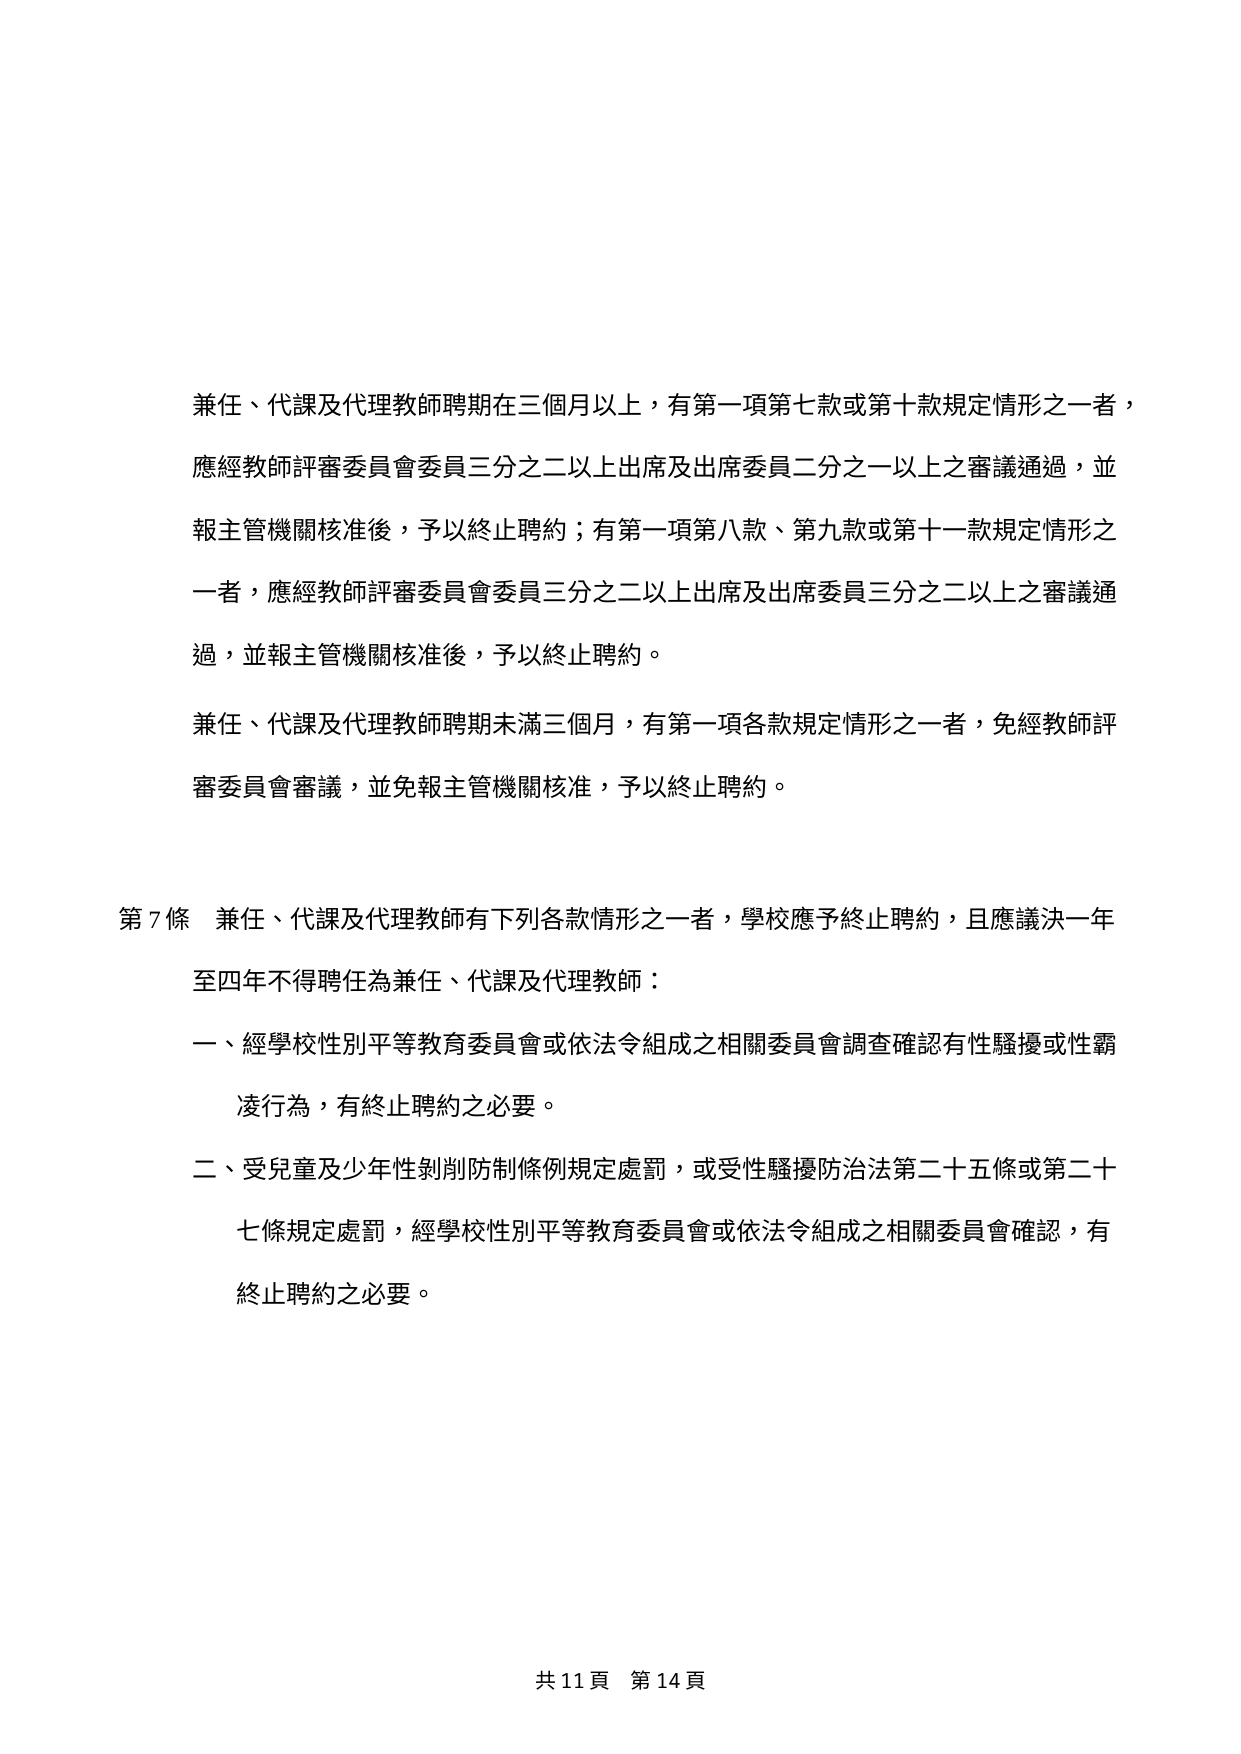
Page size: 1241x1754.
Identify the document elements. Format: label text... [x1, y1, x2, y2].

text 第7條 兼任、代課及代理教師有下列各款情形之一者，學校應予終止聘約，且應議決一年至四年不得聘任為兼任、代課及代理教師： [118, 876, 1122, 1001]
text 兼任、代課及代理教師聘期在三個月以上，有第一項第七款或第十款規定情形之一者，應經教師評審委員會委員三分之二以上出席及出席委員二分之一以上之審議通過，並報主管機關核准後，予以終止聘約；有第一項第八款、第九款或第十一款規定情形之一者，應經教師評審委員會委員三分之二以上出席及出席委員三分之二以上之審議通過，並報主管機關核准後，予以終止聘約。 [192, 362, 1122, 674]
text 二、受兒童及少年性剝削防制條例規定處罰，或受性騷擾防治法第二十五條或第二十七條規定處罰，經學校性別平等教育委員會或依法令組成之相關委員會確認，有終止聘約之必要。 [192, 1126, 1122, 1313]
text 兼任、代課及代理教師聘期未滿三個月，有第一項各款規定情形之一者，免經教師評審委員會審議，並免報主管機關核准，予以終止聘約。 [192, 681, 1122, 806]
text 一、經學校性別平等教育委員會或依法令組成之相關委員會調查確認有性騷擾或性霸凌行為，有終止聘約之必要。 [192, 1001, 1122, 1126]
